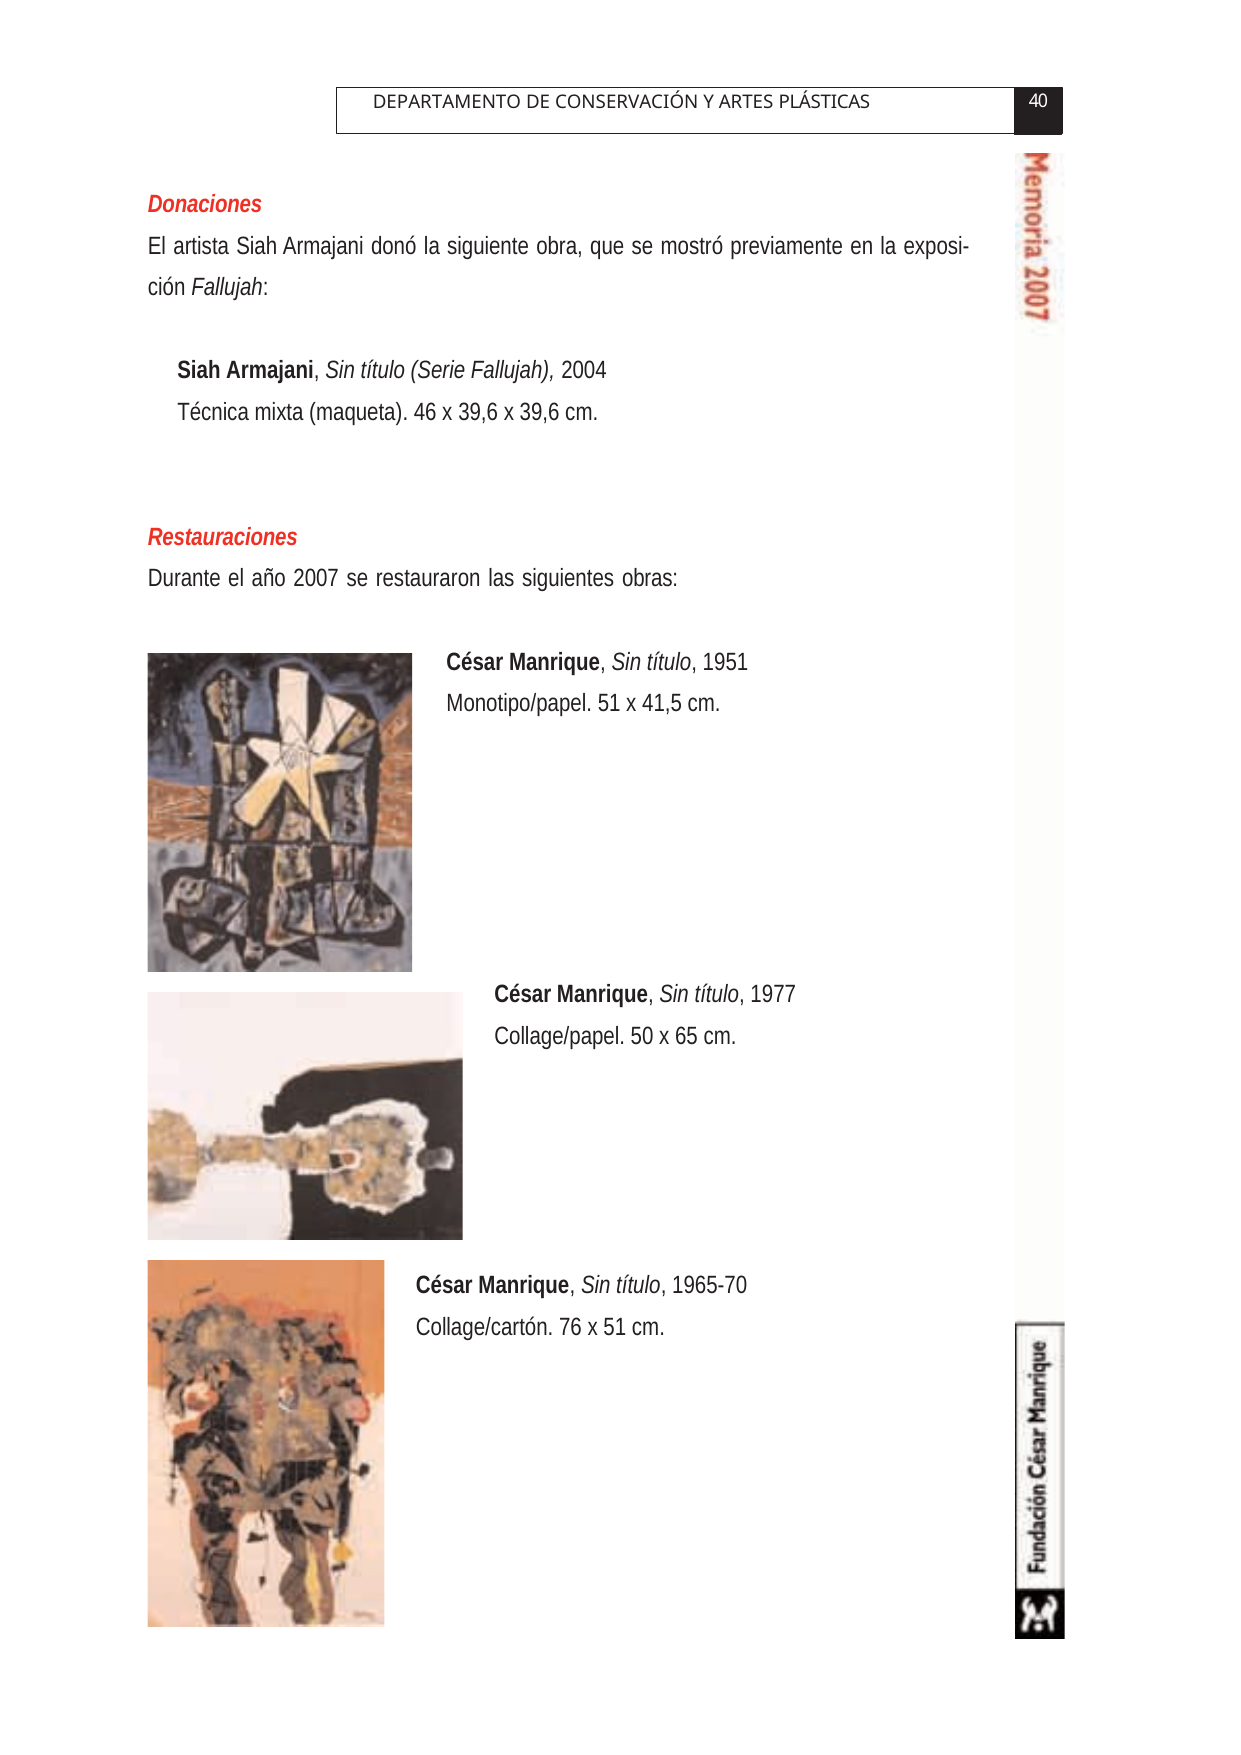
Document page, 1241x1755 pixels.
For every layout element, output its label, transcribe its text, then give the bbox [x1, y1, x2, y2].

text El artista Siah Armajani donó la siguiente obra, que se mostró previamente en la exposi-ción Fallujah: [148, 231, 981, 301]
text Siah Armajani, Sin título (Serie Fallujah), 2004 Técnica mixta (maqueta). 46 x 39,6 x 39,6 cm. [177, 355, 654, 426]
text César Manrique, Sin título, 1977 Collage/papel. 50 x 65 cm. [494, 979, 823, 1049]
subtitle Donaciones [148, 189, 1015, 218]
text César Manrique, Sin título, 1965-70 Collage/cartón. 76 x 51 cm. [416, 1270, 823, 1341]
text [1065, 563, 1167, 592]
subtitle [1065, 522, 1167, 550]
subtitle Restauraciones [148, 522, 1015, 550]
text César Manrique, Sin título, 1951 Monotipo/papel. 51 x 41,5 cm. [446, 647, 823, 717]
text Durante el año 2007 se restauraron las siguientes obras: [148, 563, 1015, 592]
subtitle [1065, 189, 1167, 218]
